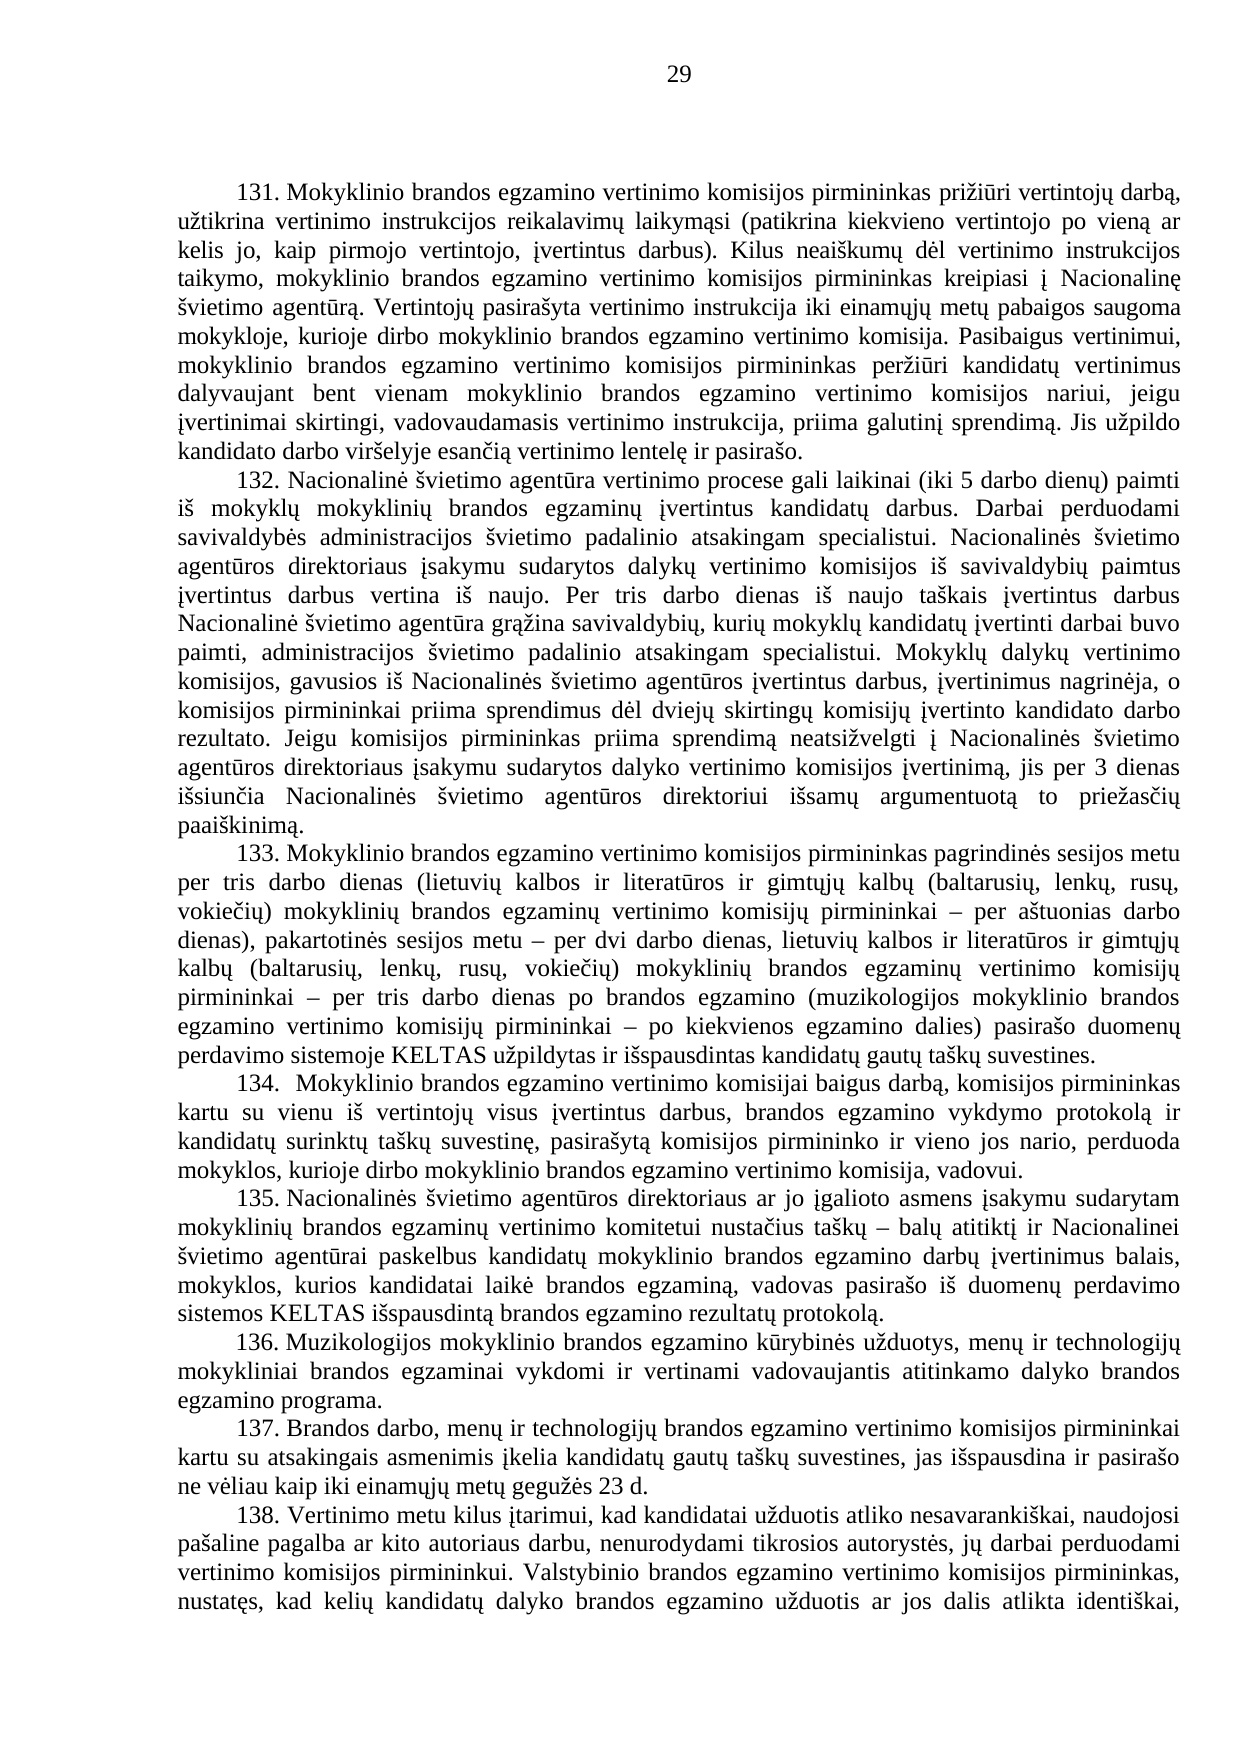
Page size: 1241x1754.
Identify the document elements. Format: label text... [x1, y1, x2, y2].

text 133. Mokyklinio brandos egzamino vertinimo komisijos pirmininkas pagrindinės sesijos metu per tris darbo dienas (lietuvių kalbos ir literatūros ir gimtųjų kalbų (baltarusių, lenkų, rusų, vokiečių) mokyklinių brandos egzaminų vertinimo komisijų pirmininkai – per aštuonias darbo dienas), pakartotinės sesijos metu – per dvi darbo dienas, lietuvių kalbos ir literatūros ir gimtųjų kalbų (baltarusių, lenkų, rusų, vokiečių) mokyklinių brandos egzaminų vertinimo komisijų pirmininkai – per tris darbo dienas po brandos egzamino (muzikologijos mokyklinio brandos egzamino vertinimo komisijų pirmininkai – po kiekvienos egzamino dalies) pasirašo duomenų perdavimo sistemoje KELTAS užpildytas ir išspausdintas kandidatų gautų taškų suvestines. [177, 838, 1181, 1068]
text 132. Nacionalinė švietimo agentūra vertinimo procese gali laikinai (iki 5 darbo dienų) paimti iš mokyklų mokyklinių brandos egzaminų įvertintus kandidatų darbus. Darbai perduodami savivaldybės administracijos švietimo padalinio atsakingam specialistui. Nacionalinės švietimo agentūros direktoriaus įsakymu sudarytos dalykų vertinimo komisijos iš savivaldybių paimtus įvertintus darbus vertina iš naujo. Per tris darbo dienas iš naujo taškais įvertintus darbus Nacionalinė švietimo agentūra grąžina savivaldybių, kurių mokyklų kandidatų įvertinti darbai buvo paimti, administracijos švietimo padalinio atsakingam specialistui. Mokyklų dalykų vertinimo komisijos, gavusios iš Nacionalinės švietimo agentūros įvertintus darbus, įvertinimus nagrinėja, o komisijos pirmininkai priima sprendimus dėl dviejų skirtingų komisijų įvertinto kandidato darbo rezultato. Jeigu komisijos pirmininkas priima sprendimą neatsižvelgti į Nacionalinės švietimo agentūros direktoriaus įsakymu sudarytos dalyko vertinimo komisijos įvertinimą, jis per 3 dienas išsiunčia Nacionalinės švietimo agentūros direktoriui išsamų argumentuotą to priežasčių paaiškinimą. [177, 465, 1181, 838]
text 135. Nacionalinės švietimo agentūros direktoriaus ar jo įgalioto asmens įsakymu sudarytam mokyklinių brandos egzaminų vertinimo komitetui nustačius taškų – balų atitiktį ir Nacionalinei švietimo agentūrai paskelbus kandidatų mokyklinio brandos egzamino darbų įvertinimus balais, mokyklos, kurios kandidatai laikė brandos egzaminą, vadovas pasirašo iš duomenų perdavimo sistemos KELTAS išspausdintą brandos egzamino rezultatų protokolą. [177, 1183, 1181, 1327]
text 134. Mokyklinio brandos egzamino vertinimo komisijai baigus darbą, komisijos pirmininkas kartu su vienu iš vertintojų visus įvertintus darbus, brandos egzamino vykdymo protokolą ir kandidatų surinktų taškų suvestinę, pasirašytą komisijos pirmininko ir vieno jos nario, perduoda mokyklos, kurioje dirbo mokyklinio brandos egzamino vertinimo komisija, vadovui. [177, 1068, 1181, 1183]
text 131. Mokyklinio brandos egzamino vertinimo komisijos pirmininkas prižiūri vertintojų darbą, užtikrina vertinimo instrukcijos reikalavimų laikymąsi (patikrina kiekvieno vertintojo po vieną ar kelis jo, kaip pirmojo vertintojo, įvertintus darbus). Kilus neaiškumų dėl vertinimo instrukcijos taikymo, mokyklinio brandos egzamino vertinimo komisijos pirmininkas kreipiasi į Nacionalinę švietimo agentūrą. Vertintojų pasirašyta vertinimo instrukcija iki einamųjų metų pabaigos saugoma mokykloje, kurioje dirbo mokyklinio brandos egzamino vertinimo komisija. Pasibaigus vertinimui, mokyklinio brandos egzamino vertinimo komisijos pirmininkas peržiūri kandidatų vertinimus dalyvaujant bent vienam mokyklinio brandos egzamino vertinimo komisijos nariui, jeigu įvertinimai skirtingi, vadovaudamasis vertinimo instrukcija, priima galutinį sprendimą. Jis užpildo kandidato darbo viršelyje esančią vertinimo lentelę ir pasirašo. [177, 177, 1181, 465]
text 137. Brandos darbo, menų ir technologijų brandos egzamino vertinimo komisijos pirmininkai kartu su atsakingais asmenimis įkelia kandidatų gautų taškų suvestines, jas išspausdina ir pasirašo ne vėliau kaip iki einamųjų metų gegužės 23 d. [177, 1413, 1181, 1500]
text 138. Vertinimo metu kilus įtarimui, kad kandidatai užduotis atliko nesavarankiškai, naudojosi pašaline pagalba ar kito autoriaus darbu, nenurodydami tikrosios autorystės, jų darbai perduodami vertinimo komisijos pirmininkui. Valstybinio brandos egzamino vertinimo komisijos pirmininkas, nustatęs, kad kelių kandidatų dalyko brandos egzamino užduotis ar jos dalis atlikta identiškai, [177, 1500, 1181, 1615]
text 136. Muzikologijos mokyklinio brandos egzamino kūrybinės užduotys, menų ir technologijų mokykliniai brandos egzaminai vykdomi ir vertinami vadovaujantis atitinkamo dalyko brandos egzamino programa. [177, 1327, 1181, 1413]
